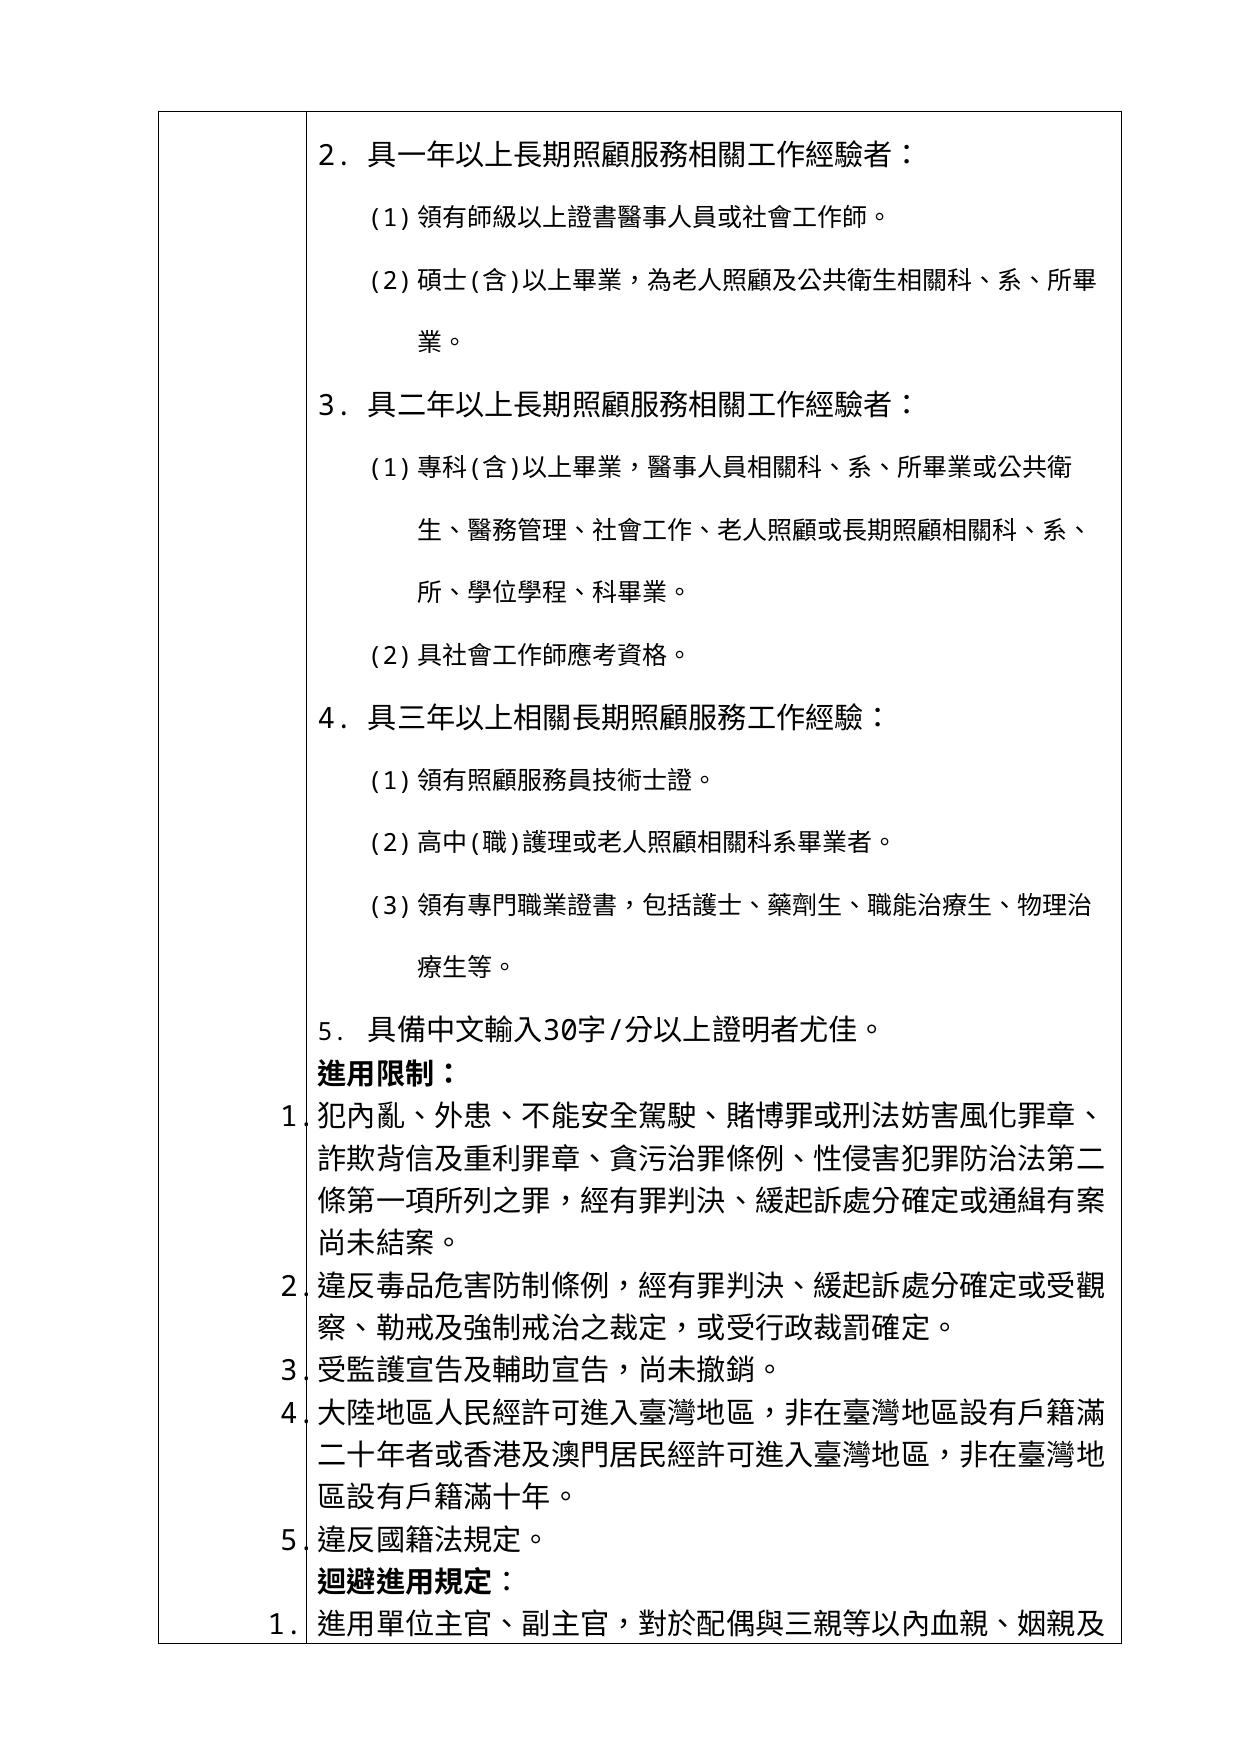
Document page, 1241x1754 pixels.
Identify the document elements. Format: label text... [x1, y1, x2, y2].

table_cell 資格條件： 年齡、男女不拘。 具一年以上長期照顧服務相關工作經驗者： 領有師級以上證書醫事人員或社會工作師。 碩士(含)以上畢業，為老人照顧及公共衛生相關科、系、所畢業。 具二年以上長期照顧服務相關工作經驗者： 專科(含)以上畢業，醫事人員相關科、系、所畢業或公共衛生、醫務管理、社會工作、老人照顧或長期照顧相關科、系、所、學位學程、科畢業。 具社會工作師應考資格。 具三年以上相關長期照顧服務工作經驗： 領有照顧服務員技術士證。 高中(職)護理或老人照顧相關科系畢業者。 領有專門職業證書，包括護士、藥劑生、職能治療生、物理治療生等。 具備中文輸入30字/分以上證明者尤佳。 進用限制： 犯內亂、外患、不能安全駕駛、賭博罪或刑法妨害風化罪章、詐欺背信及重利罪章、貪污治罪條例、性侵害犯罪防治法第二條第一項所列之罪，經有罪判決、緩起訴處分確定或通緝有案尚未結案。 違反毒品危害防制條例，經有罪判決、緩起訴處分確定或受觀察、勒戒及強制戒治之裁定，或受行政裁罰確定。 受監護宣告及輔助宣告，尚未撤銷。 大陸地區人民經許可進入臺灣地區，非在臺灣地區設有戶籍滿二十年者或香港及澳門居民經許可進入臺灣地區，非在臺灣地區設有戶籍滿十年。 違反國籍法規定。 迴避進用規定： 進用單位主官、副主官，對於配偶與三親等以內血親、姻親及共同生活之家屬，不得在其單位進用。 進用單位各級主管長官，對於配偶與三親等以內血親、姻親及共同生活之家屬，不得在其主管單位進用。 有權核定(核轉)進用之主官、副主官，對於配偶與三親等以內血親、姻親及共同生活之家屬，不得在其核定進用單位進用。 經資格審查不合格者，不得應試，繳交資料恕不退還。 應繳證件：(以下均為影本，請以A4格式依序裝訂俾利審查) 個人履歷表 工作經驗證明文件 中文輸入技能認證(無則免) 最高學歷證件 體檢表：檢具三個月內胸部X光、血液檢驗、B型肝炎檢驗、水痘、麻疹、德國麻疹等檢驗報告 注意事項： 意者請儘速將上述資料逕寄花蓮縣新城鄉嘉里村嘉里路163號，國軍花蓮總醫院行政組林貴珠收(請註明應徵職務及聯絡電話)，證件資料不全者不予受理(以本院文卷室收迄章為憑)。 [307, 112, 1121, 1643]
table_cell 求才條件 [159, 112, 306, 1643]
